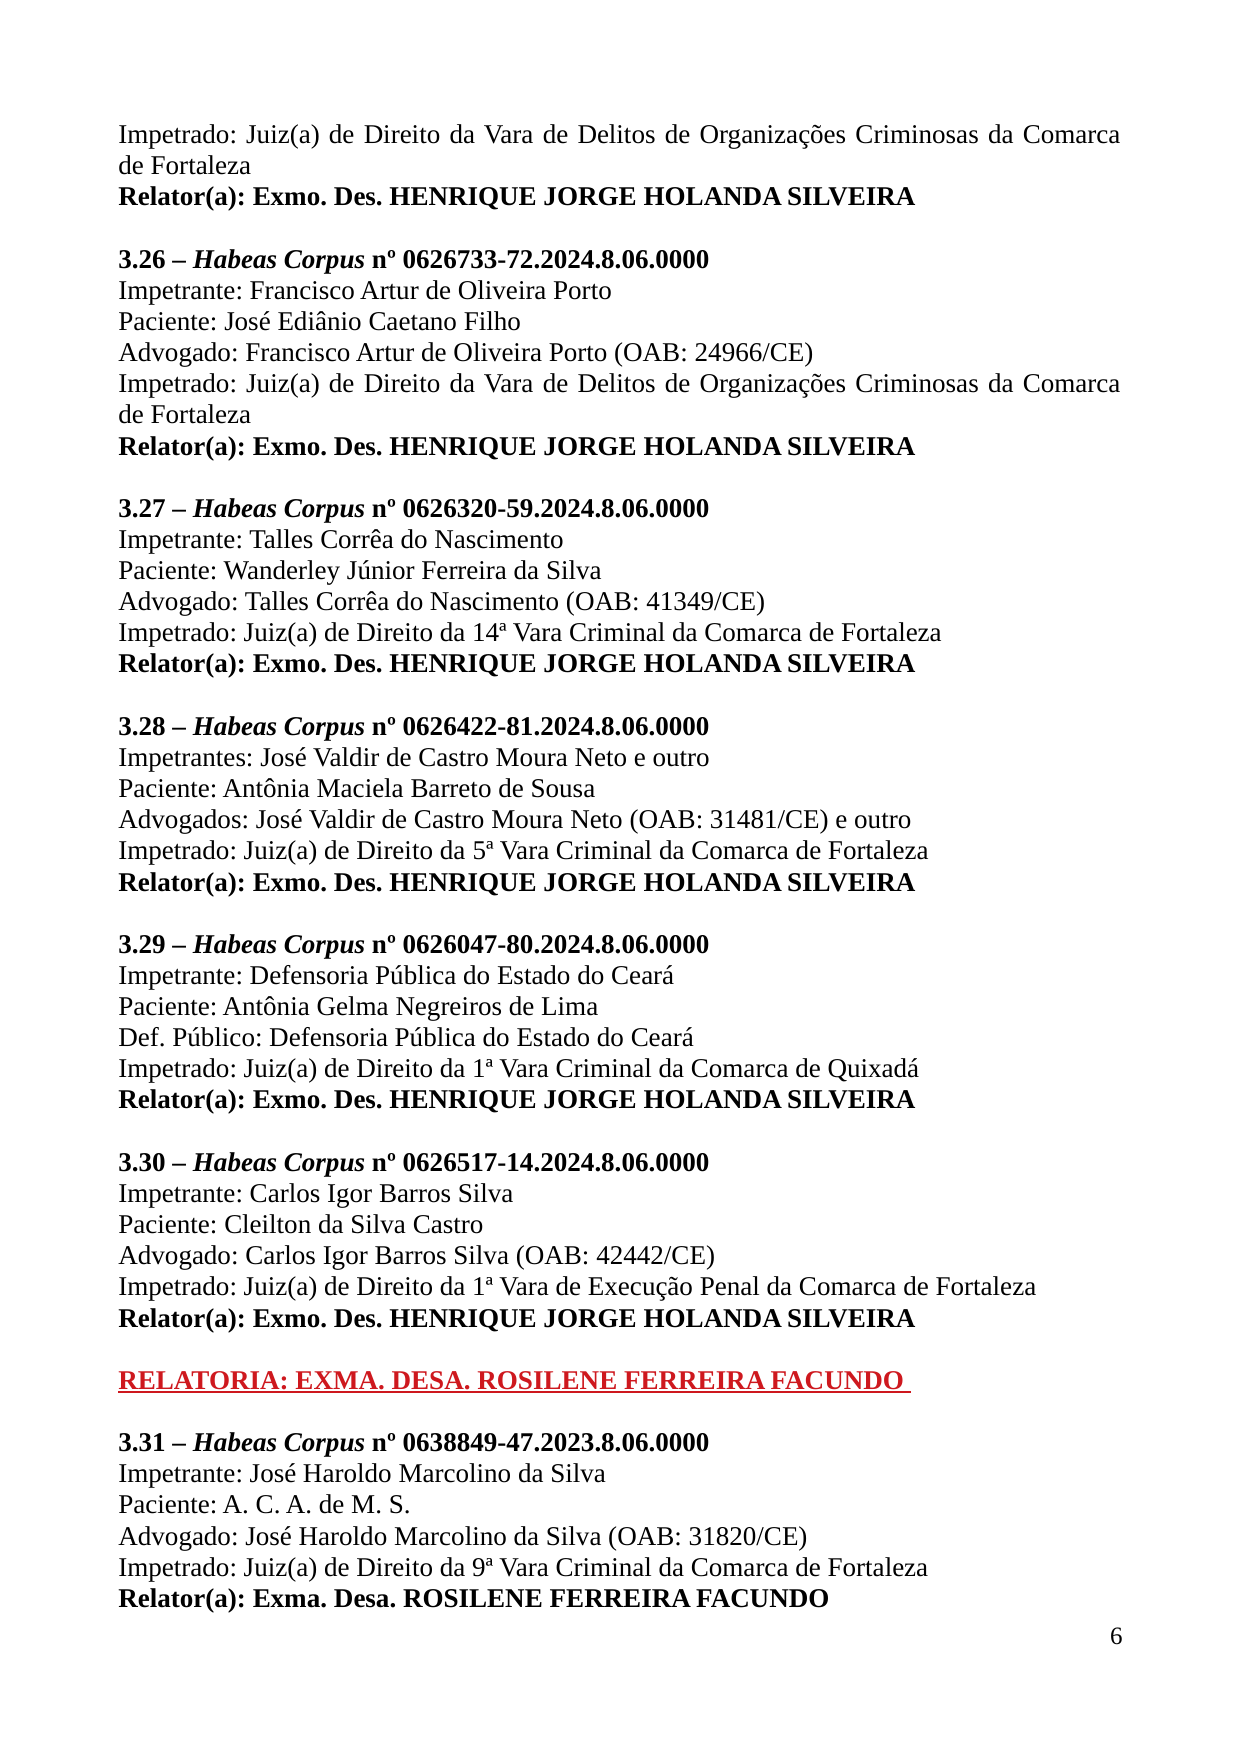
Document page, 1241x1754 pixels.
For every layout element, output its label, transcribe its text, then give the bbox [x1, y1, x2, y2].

text Advogado: José Haroldo Marcolino da Silva (OAB: 31820/CE) [118, 1520, 1122, 1551]
text Impetrado: Juiz(a) de Direito da 1ª Vara de Execução Penal da Comarca de Fortaleza [118, 1271, 1122, 1302]
text Impetrante: Defensoria Pública do Estado do Ceará [118, 959, 1122, 990]
text Relator(a): Exmo. Des. HENRIQUE JORGE HOLANDA SILVEIRA [118, 1084, 1122, 1115]
text Advogados: José Valdir de Castro Moura Neto (OAB: 31481/CE) e outro [118, 803, 1122, 834]
text Relator(a): Exmo. Des. HENRIQUE JORGE HOLANDA SILVEIRA [118, 866, 1122, 897]
text Relator(a): Exmo. Des. HENRIQUE JORGE HOLANDA SILVEIRA [118, 180, 1122, 212]
text Impetrante: Talles Corrêa do Nascimento [118, 523, 1122, 554]
text Impetrado: Juiz(a) de Direito da 1ª Vara Criminal da Comarca de Quixadá [118, 1052, 1122, 1084]
text Impetrante: José Haroldo Marcolino da Silva [118, 1457, 1122, 1488]
text Impetrado: Juiz(a) de Direito da Vara de Delitos de Organizações Criminosas da Comarca de Fortaleza [118, 367, 1122, 429]
text 3.30 – Habeas Corpus nº 0626517-14.2024.8.06.0000 [118, 1146, 1122, 1177]
text Relator(a): Exmo. Des. HENRIQUE JORGE HOLANDA SILVEIRA [118, 429, 1122, 461]
text Relator(a): Exma. Desa. ROSILENE FERREIRA FACUNDO [118, 1582, 1122, 1613]
text Paciente: Antônia Gelma Negreiros de Lima [118, 990, 1122, 1021]
text Impetrante: Carlos Igor Barros Silva [118, 1177, 1122, 1208]
text Impetrado: Juiz(a) de Direito da Vara de Delitos de Organizações Criminosas da Comarca de Fortaleza [118, 118, 1122, 180]
text Relator(a): Exmo. Des. HENRIQUE JORGE HOLANDA SILVEIRA [118, 1302, 1122, 1333]
text Relator(a): Exmo. Des. HENRIQUE JORGE HOLANDA SILVEIRA [118, 648, 1122, 679]
text Paciente: Wanderley Júnior Ferreira da Silva [118, 554, 1122, 585]
text 3.29 – Habeas Corpus nº 0626047-80.2024.8.06.0000 [118, 928, 1122, 959]
text RELATORIA: EXMA. DESA. ROSILENE FERREIRA FACUNDO [118, 1364, 1122, 1395]
text Paciente: A. C. A. de M. S. [118, 1488, 1122, 1520]
text Paciente: José Ediânio Caetano Filho [118, 305, 1122, 336]
text Advogado: Francisco Artur de Oliveira Porto (OAB: 24966/CE) [118, 336, 1122, 367]
text Advogado: Carlos Igor Barros Silva (OAB: 42442/CE) [118, 1239, 1122, 1271]
text Paciente: Cleilton da Silva Castro [118, 1208, 1122, 1239]
text Impetrado: Juiz(a) de Direito da 14ª Vara Criminal da Comarca de Fortaleza [118, 616, 1122, 648]
text Paciente: Antônia Maciela Barreto de Sousa [118, 772, 1122, 803]
text Advogado: Talles Corrêa do Nascimento (OAB: 41349/CE) [118, 585, 1122, 616]
text Impetrantes: José Valdir de Castro Moura Neto e outro [118, 741, 1122, 772]
text 3.28 – Habeas Corpus nº 0626422-81.2024.8.06.0000 [118, 710, 1122, 741]
text 3.26 – Habeas Corpus nº 0626733-72.2024.8.06.0000 [118, 243, 1122, 274]
text Def. Público: Defensoria Pública do Estado do Ceará [118, 1021, 1122, 1052]
text Impetrado: Juiz(a) de Direito da 5ª Vara Criminal da Comarca de Fortaleza [118, 834, 1122, 866]
text Impetrante: Francisco Artur de Oliveira Porto [118, 274, 1122, 305]
text 3.31 – Habeas Corpus nº 0638849-47.2023.8.06.0000 [118, 1426, 1122, 1457]
text Impetrado: Juiz(a) de Direito da 9ª Vara Criminal da Comarca de Fortaleza [118, 1551, 1122, 1582]
text 3.27 – Habeas Corpus nº 0626320-59.2024.8.06.0000 [118, 492, 1122, 523]
